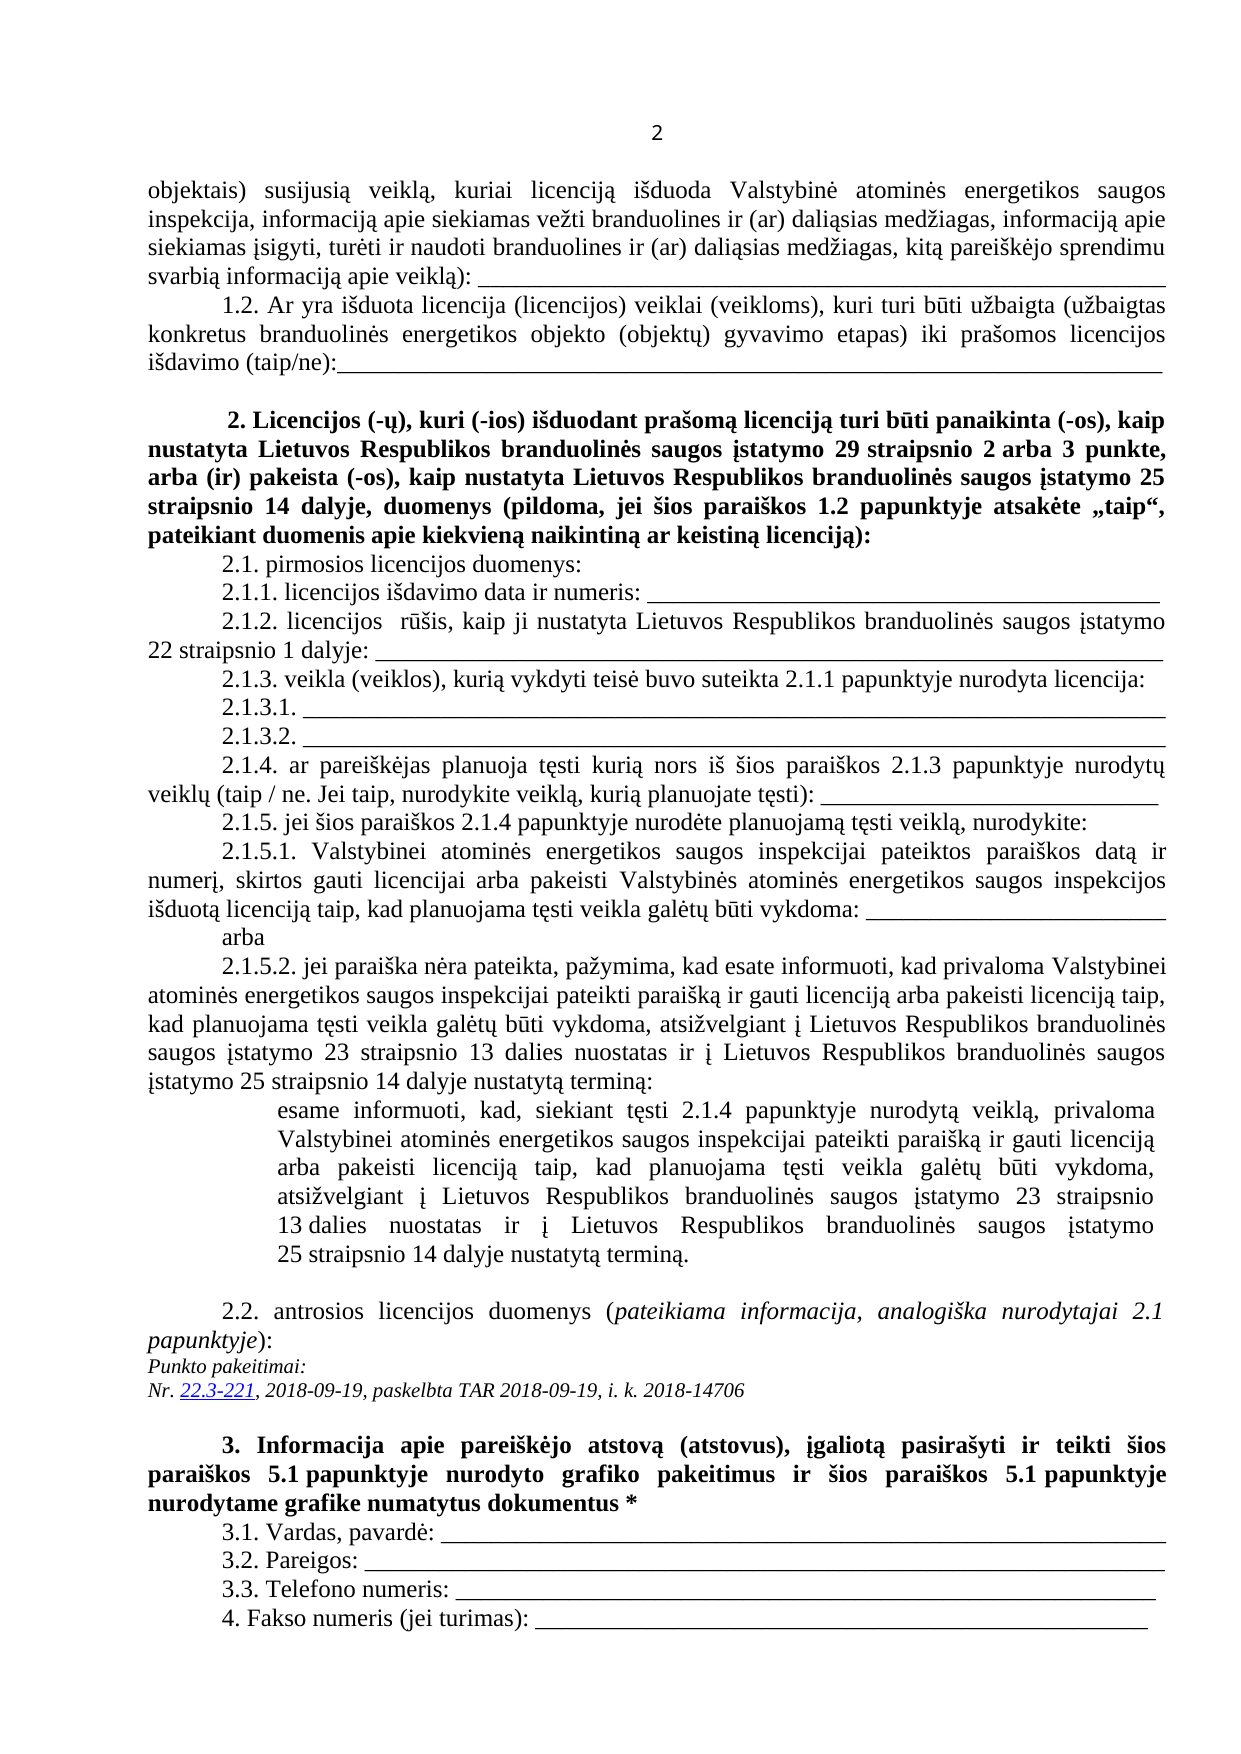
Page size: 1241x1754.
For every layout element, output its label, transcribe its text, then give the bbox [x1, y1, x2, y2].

text 2. Licencijos (-ų), kuri (-ios) išduodant prašomą licenciją turi būti panaikinta (-os), kaip nustatyta Lietuvos Respublikos branduolinės saugos įstatymo 29 straipsnio 2 arba 3 punkte, arba (ir) pakeista (-os), kaip nustatyta Lietuvos Respublikos branduolinės saugos įstatymo 25 straipsnio 14 dalyje, duomenys (pildoma, jei šios paraiškos 1.2 papunktyje atsakėte „taip“, pateikiant duomenis apie kiekvieną naikintiną ar keistiną licenciją): [148, 405, 1167, 549]
text 2.1.5.2. jei paraiška nėra pateikta, pažymima, kad esate informuoti, kad privaloma Valstybinei atominės energetikos saugos inspekcijai pateikti paraišką ir gauti licenciją arba pakeisti licenciją taip, kad planuojama tęsti veikla galėtų būti vykdoma, atsižvelgiant į Lietuvos Respublikos branduolinės saugos įstatymo 23 straipsnio 13 dalies nuostatas ir į Lietuvos Respublikos branduolinės saugos įstatymo 25 straipsnio 14 dalyje nustatytą terminą: [148, 951, 1167, 1095]
text 2.1.3.2. _____________________________________________________________________ [148, 721, 1167, 750]
text 2.1. pirmosios licencijos duomenys: [148, 549, 1167, 577]
text objektais) susijusią veiklą, kuriai licenciją išduoda Valstybinė atominės energetikos saugos inspekcija, informaciją apie siekiamas vežti branduolines ir (ar) daliąsias medžiagas, informaciją apie siekiamas įsigyti, turėti ir naudoti branduolines ir (ar) daliąsias medžiagas, kitą pareiškėjo sprendimu svarbią informaciją apie veiklą): _______________________________________________________ [148, 175, 1167, 290]
table_header esame informuoti, kad, siekiant tęsti 2.1.4 papunktyje nurodytą veiklą, privaloma Valstybinei atominės energetikos saugos inspekcijai pateikti paraišką ir gauti licenciją arba pakeisti licenciją taip, kad planuojama tęsti veikla galėtų būti vykdoma, atsižvelgiant į Lietuvos Respublikos branduolinės saugos įstatymo 23 straipsnio 13 dalies nuostatas ir į Lietuvos Respublikos branduolinės saugos įstatymo 25 straipsnio 14 dalyje nustatytą terminą. [266, 1095, 1166, 1267]
text 2.2. antrosios licencijos duomenys (pateikiama informacija, analogiška nurodytajai 2.1 papunktyje): [148, 1296, 1167, 1354]
text 1.2. Ar yra išduota licencija (licencijos) veiklai (veikloms), kuri turi būti užbaigta (užbaigtas konkretus branduolinės energetikos objekto (objektų) gyvavimo etapas) iki prašomos licencijos išdavimo (taip/ne):__________________________________________________________________ [148, 290, 1167, 376]
text 2.1.3. veikla (veiklos), kurią vykdyti teisė buvo suteikta 2.1.1 papunktyje nurodyta licencija: [148, 664, 1167, 692]
text 2.1.5. jei šios paraiškos 2.1.4 papunktyje nurodėte planuojamą tęsti veiklą, nurodykite: [148, 807, 1167, 836]
text Nr. 22.3-221, 2018-09-19, paskelbta TAR 2018-09-19, i. k. 2018-14706 [148, 1378, 1167, 1402]
text 3. Informacija apie pareiškėjo atstovą (atstovus), įgaliotą pasirašyti ir teikti šios paraiškos 5.1 papunktyje nurodyto grafiko pakeitimus ir šios paraiškos 5.1 papunktyje nurodytame grafike numatytus dokumentus * [148, 1431, 1167, 1517]
text 3.3. Telefono numeris: ________________________________________________________ [148, 1574, 1167, 1603]
text 2.1.3.1. _____________________________________________________________________ [148, 692, 1167, 721]
text 2.1.4. ar pareiškėjas planuoja tęsti kurią nors iš šios paraiškos 2.1.3 papunktyje nurodytų veiklų (taip / ne. Jei taip, nurodykite veiklą, kurią planuojate tęsti): ___________________________ [148, 750, 1167, 807]
text 3.2. Pareigos: ________________________________________________________________ [148, 1546, 1167, 1574]
text 2.1.2. licencijos rūšis, kaip ji nustatyta Lietuvos Respublikos branduolinės saugos įstatymo 22 straipsnio 1 dalyje: _______________________________________________________________ [148, 606, 1167, 664]
text 4. Fakso numeris (jei turimas): _________________________________________________ [148, 1603, 1167, 1632]
text 3.1. Vardas, pavardė: __________________________________________________________ [148, 1517, 1167, 1546]
text 2.1.1. licencijos išdavimo data ir numeris: _________________________________________ [148, 577, 1167, 606]
text arba [148, 922, 1167, 951]
text Punkto pakeitimai: [148, 1354, 1167, 1378]
text 2.1.5.1. Valstybinei atominės energetikos saugos inspekcijai pateiktos paraiškos datą ir numerį, skirtos gauti licencijai arba pakeisti Valstybinės atominės energetikos saugos inspekcijos išduotą licenciją taip, kad planuojama tęsti veikla galėtų būti vykdoma: ________________________ [148, 836, 1167, 922]
table_header [207, 1095, 266, 1267]
